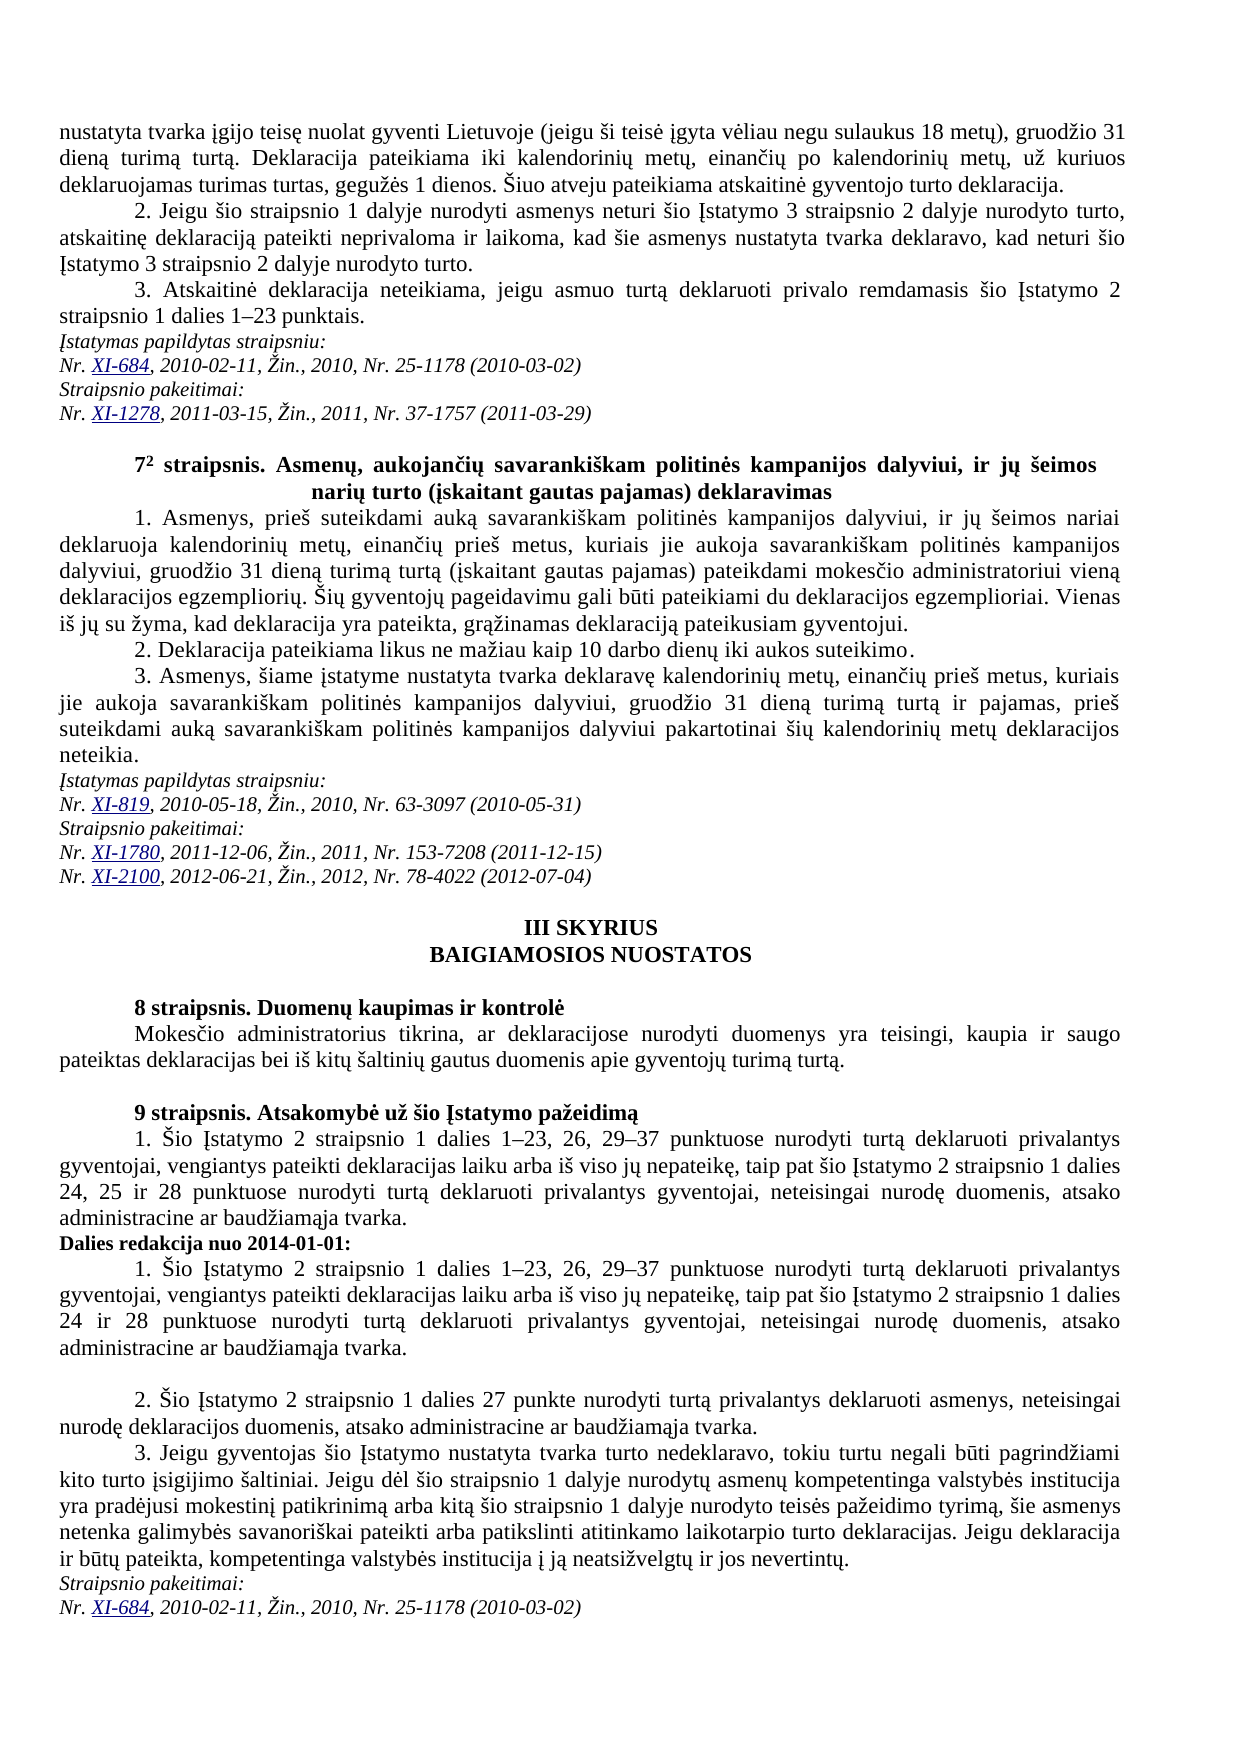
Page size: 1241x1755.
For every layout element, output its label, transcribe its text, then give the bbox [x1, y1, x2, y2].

text 2. Deklaracija pateikiama likus ne mažiau kaip 10 darbo dienų iki aukos suteikimo. [59, 636, 1122, 662]
text Nr. XI-1278, 2011-03-15, Žin., 2011, Nr. 37-1757 (2011-03-29) [59, 401, 1122, 425]
text 1. Asmenys, prieš suteikdami auką savarankiškam politinės kampanijos dalyviui, ir jų šeimos nariai deklaruoja kalendorinių metų, einančių prieš metus, kuriais jie aukoja savarankiškam politinės kampanijos dalyviui, gruodžio 31 dieną turimą turtą (įskaitant gautas pajamas) pateikdami mokesčio administratoriui vieną deklaracijos egzempliorių. Šių gyventojų pageidavimu gali būti pateikiami du deklaracijos egzemplioriai. Vienas iš jų su žyma, kad deklaracija yra pateikta, grąžinamas deklaraciją pateikusiam gyventojui. [59, 504, 1122, 636]
text nustatyta tvarka įgijo teisę nuolat gyventi Lietuvoje (jeigu ši teisė įgyta vėliau negu sulaukus 18 metų), gruodžio 31 dieną turimą turtą. Deklaracija pateikiama iki kalendorinių metų, einančių po kalendorinių metų, už kuriuos deklaruojamas turimas turtas, gegužės 1 dienos. Šiuo atveju pateikiama atskaitinė gyventojo turto deklaracija. [59, 118, 1127, 197]
text Nr. XI-819, 2010-05-18, Žin., 2010, Nr. 63-3097 (2010-05-31) [59, 792, 1122, 816]
text Nr. XI-1780, 2011-12-06, Žin., 2011, Nr. 153-7208 (2011-12-15) [59, 840, 1122, 864]
text Straipsnio pakeitimai: [59, 377, 1122, 401]
text 1. Šio Įstatymo 2 straipsnio 1 dalies 1–23, 26, 29–37 punktuose nurodyti turtą deklaruoti privalantys gyventojai, vengiantys pateikti deklaracijas laiku arba iš viso jų nepateikę, taip pat šio Įstatymo 2 straipsnio 1 dalies 24 ir 28 punktuose nurodyti turtą deklaruoti privalantys gyventojai, neteisingai nurodę duomenis, atsako administracine ar baudžiamąja tvarka. [59, 1255, 1122, 1360]
text Įstatymas papildytas straipsniu: [59, 329, 1122, 353]
text 3. Asmenys, šiame įstatyme nustatyta tvarka deklaravę kalendorinių metų, einančių prieš metus, kuriais jie aukoja savarankiškam politinės kampanijos dalyviui, gruodžio 31 dieną turimą turtą ir pajamas, prieš suteikdami auką savarankiškam politinės kampanijos dalyviui pakartotinai šių kalendorinių metų deklaracijos neteikia. [59, 662, 1122, 768]
text 1. Šio Įstatymo 2 straipsnio 1 dalies 1–23, 26, 29–37 punktuose nurodyti turtą deklaruoti privalantys gyventojai, vengiantys pateikti deklaracijas laiku arba iš viso jų nepateikę, taip pat šio Įstatymo 2 straipsnio 1 dalies 24, 25 ir 28 punktuose nurodyti turtą deklaruoti privalantys gyventojai, neteisingai nurodę duomenis, atsako administracine ar baudžiamąja tvarka. [59, 1125, 1122, 1231]
text Straipsnio pakeitimai: [59, 1571, 1122, 1595]
text Straipsnio pakeitimai: [59, 816, 1122, 840]
text 72 straipsnis. Asmenų, aukojančių savarankiškam politinės kampanijos dalyviui, ir jų šeimos narių turto (įskaitant gautas pajamas) deklaravimas [134, 452, 1098, 504]
text 3. Atskaitinė deklaracija neteikiama, jeigu asmuo turtą deklaruoti privalo remdamasis šio Įstatymo 2 straipsnio 1 dalies 1–23 punktais. [59, 276, 1122, 329]
text Įstatymas papildytas straipsniu: [59, 768, 1122, 792]
text Dalies redakcija nuo 2014-01-01: [59, 1231, 1127, 1255]
text 9 straipsnis. Atsakomybė už šio Įstatymo pažeidimą [59, 1099, 1122, 1125]
text Mokesčio administratorius tikrina, ar deklaracijose nurodyti duomenys yra teisingi, kaupia ir saugo pateiktas deklaracijas bei iš kitų šaltinių gautus duomenis apie gyventojų turimą turtą. [59, 1020, 1122, 1073]
text Nr. XI-684, 2010-02-11, Žin., 2010, Nr. 25-1178 (2010-03-02) [59, 353, 1122, 377]
text 3. Jeigu gyventojas šio Įstatymo nustatyta tvarka turto nedeklaravo, tokiu turtu negali būti pagrindžiami kito turto įsigijimo šaltiniai. Jeigu dėl šio straipsnio 1 dalyje nurodytų asmenų kompetentinga valstybės institucija yra pradėjusi mokestinį patikrinimą arba kitą šio straipsnio 1 dalyje nurodyto teisės pažeidimo tyrimą, šie asmenys netenka galimybės savanoriškai pateikti arba patikslinti atitinkamo laikotarpio turto deklaracijas. Jeigu deklaracija ir būtų pateikta, kompetentinga valstybės institucija į ją neatsižvelgtų ir jos nevertintų. [59, 1439, 1122, 1571]
text 2. Jeigu šio straipsnio 1 dalyje nurodyti asmenys neturi šio Įstatymo 3 straipsnio 2 dalyje nurodyto turto, atskaitinę deklaraciją pateikti neprivaloma ir laikoma, kad šie asmenys nustatyta tvarka deklaravo, kad neturi šio Įstatymo 3 straipsnio 2 dalyje nurodyto turto. [59, 197, 1127, 276]
text Nr. XI-2100, 2012-06-21, Žin., 2012, Nr. 78-4022 (2012-07-04) [59, 864, 1122, 888]
text 8 straipsnis. Duomenų kaupimas ir kontrolė [59, 993, 1122, 1020]
text BAIGIAMOSIOS NUOSTATOS [59, 941, 1122, 967]
text III SKYRIUS [59, 914, 1122, 941]
text Nr. XI-684, 2010-02-11, Žin., 2010, Nr. 25-1178 (2010-03-02) [59, 1595, 1122, 1619]
text 2. Šio Įstatymo 2 straipsnio 1 dalies 27 punkte nurodyti turtą privalantys deklaruoti asmenys, neteisingai nurodę deklaracijos duomenis, atsako administracine ar baudžiamąja tvarka. [59, 1387, 1122, 1439]
